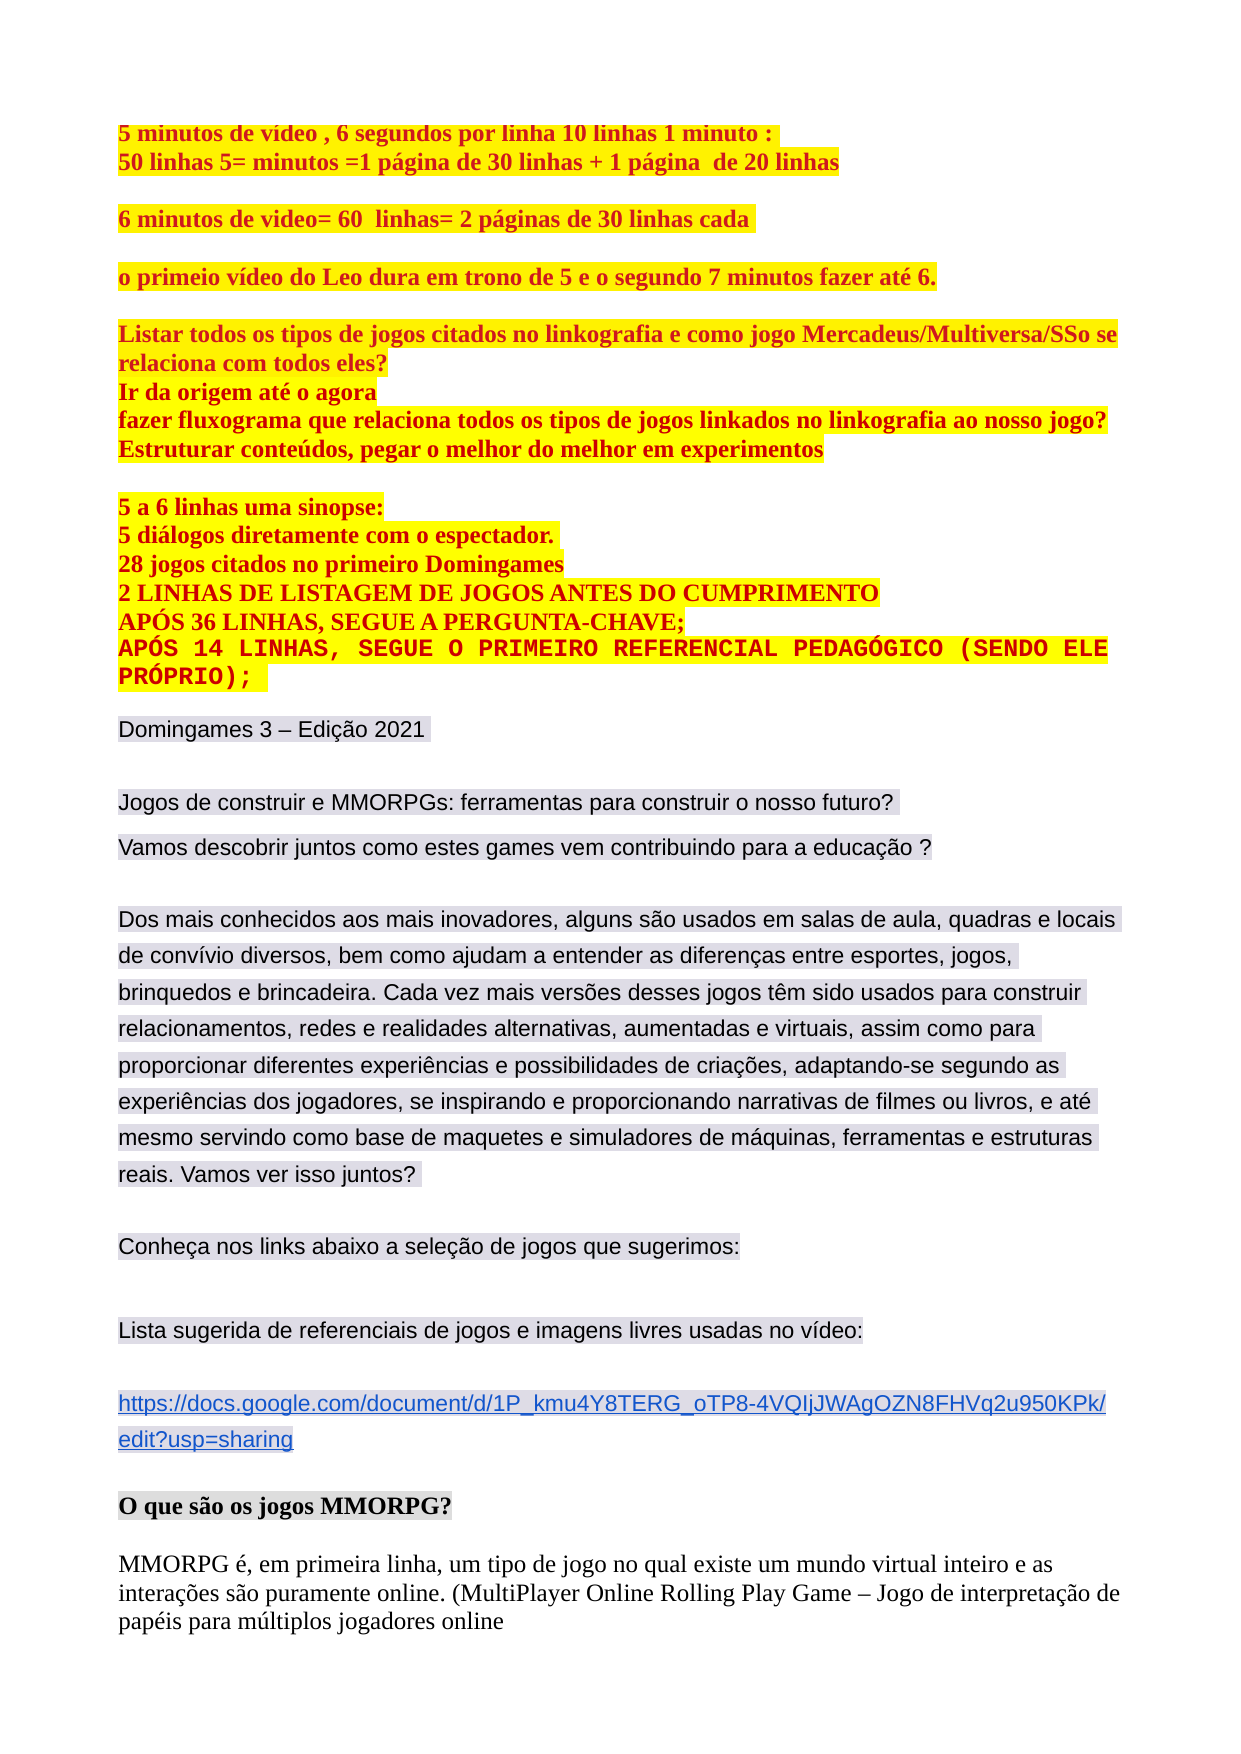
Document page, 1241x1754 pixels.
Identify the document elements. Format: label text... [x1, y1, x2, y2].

text 50 linhas 5= minutos =1 página de 30 linhas + 1 página de 20 linhas [118, 147, 1122, 176]
text Conheça nos links abaixo a seleção de jogos que sugerimos: [118, 1233, 1122, 1260]
text 2 LINHAS DE LISTAGEM DE JOGOS ANTES DO CUMPRIMENTO [118, 578, 1122, 607]
text o primeio vídeo do Leo dura em trono de 5 e o segundo 7 minutos fazer até 6. [118, 262, 1122, 291]
text Estruturar conteúdos, pegar o melhor do melhor em experimentos [118, 434, 1122, 463]
text APÓS 14 LINHAS, SEGUE O PRIMEIRO REFERENCIAL PEDAGÓGICO (SENDO ELE PRÓPRIO); [118, 636, 1122, 692]
text MMORPG é, em primeira linha, um tipo de jogo no qual existe um mundo virtual inteiro e as interações são puramente online. (MultiPlayer Online Rolling Play Game – Jogo de interpretação de papéis para múltiplos jogadores online [118, 1549, 1122, 1635]
text Dos mais conhecidos aos mais inovadores, alguns são usados em salas de aula, quadras e locais de convívio diversos, bem como ajudam a entender as diferenças entre esportes, jogos, brinquedos e brincadeira. Cada vez mais versões desses jogos têm sido usados para construir relacionamentos, redes e realidades alternativas, aumentadas e virtuais, assim como para proporcionar diferentes experiências e possibilidades de criações, adaptando-se segundo as experiências dos jogadores, se inspirando e proporcionando narrativas de filmes ou livros, e até mesmo servindo como base de maquetes e simuladores de máquinas, ferramentas e estruturas reais. Vamos ver isso juntos? [118, 906, 1122, 1187]
text 5 a 6 linhas uma sinopse: [118, 492, 1122, 521]
text 28 jogos citados no primeiro Domingames [118, 549, 1122, 578]
text Domingames 3 – Edição 2021 [118, 716, 1122, 742]
text 5 diálogos diretamente com o espectador. [118, 521, 1122, 549]
text APÓS 36 LINHAS, SEGUE A PERGUNTA-CHAVE; [118, 607, 1122, 636]
text Listar todos os tipos de jogos citados no linkografia e como jogo Mercadeus/Multiversa/SSo se relaciona com todos eles? [118, 319, 1122, 377]
text Vamos descobrir juntos como estes games vem contribuindo para a educação ? [118, 833, 1122, 860]
text Jogos de construir e MMORPGs: ferramentas para construir o nosso futuro? [118, 789, 1122, 815]
text Lista sugerida de referenciais de jogos e imagens livres usadas no vídeo: [118, 1317, 1122, 1344]
text 6 minutos de video= 60 linhas= 2 páginas de 30 linhas cada [118, 204, 1122, 233]
text O que são os jogos MMORPG? [118, 1491, 1122, 1520]
text fazer fluxograma que relaciona todos os tipos de jogos linkados no linkografia ao nosso jogo? [118, 406, 1122, 434]
text 5 minutos de vídeo , 6 segundos por linha 10 linhas 1 minuto : [118, 125, 1122, 147]
text https://docs.google.com/document/d/1P_kmu4Y8TERG_oTP8-4VQIjJWAgOZN8FHVq2u950KPk/edit?usp=sharing [118, 1390, 1122, 1453]
text Ir da origem até o agora [118, 377, 1122, 406]
